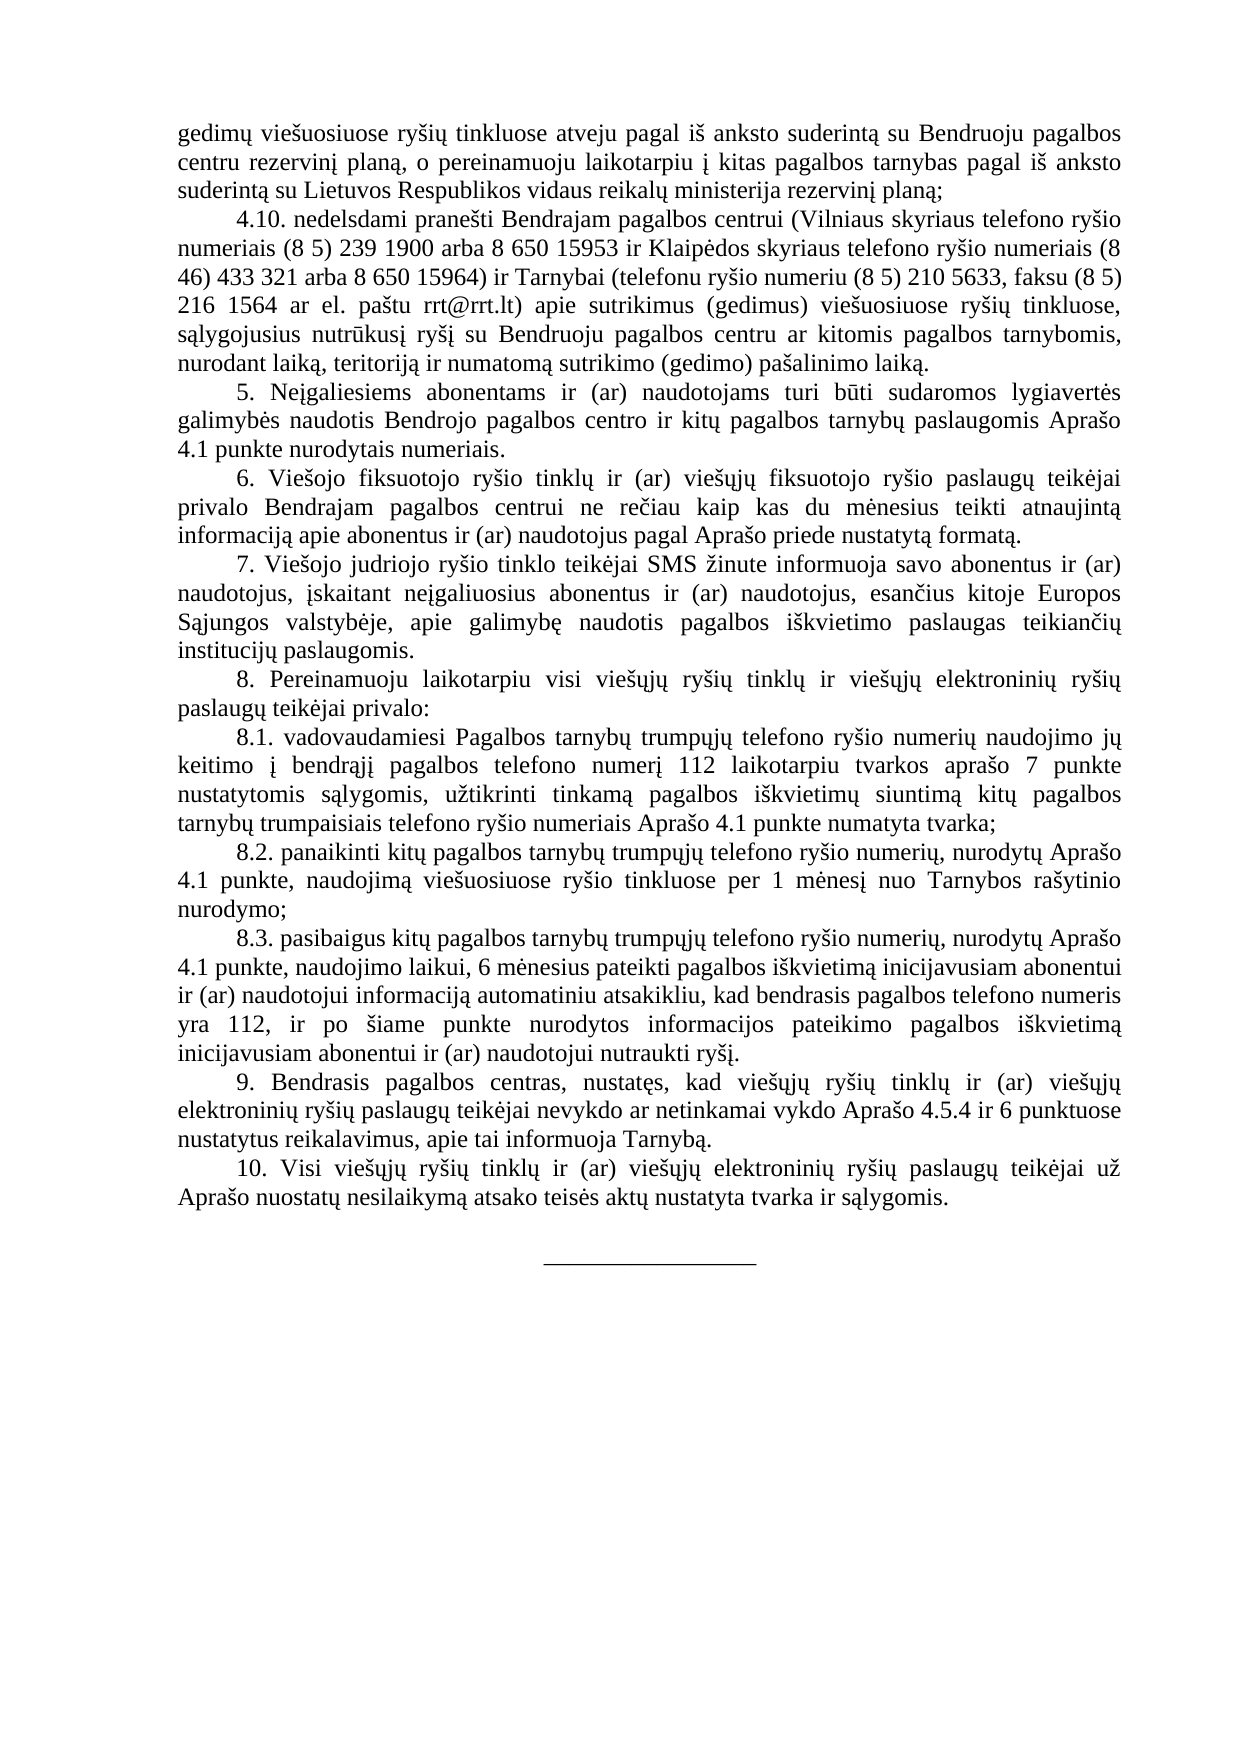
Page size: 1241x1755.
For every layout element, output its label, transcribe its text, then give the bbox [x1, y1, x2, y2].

text 6. Viešojo fiksuotojo ryšio tinklų ir (ar) viešųjų fiksuotojo ryšio paslaugų teikėjai privalo Bendrajam pagalbos centrui ne rečiau kaip kas du mėnesius teikti atnaujintą informaciją apie abonentus ir (ar) naudotojus pagal Aprašo priede nustatytą formatą. [177, 463, 1122, 549]
text 8. Pereinamuoju laikotarpiu visi viešųjų ryšių tinklų ir viešųjų elektroninių ryšių paslaugų teikėjai privalo: [177, 664, 1122, 722]
text gedimų viešuosiuose ryšių tinkluose atveju pagal iš anksto suderintą su Bendruoju pagalbos centru rezervinį planą, o pereinamuoju laikotarpiu į kitas pagalbos tarnybas pagal iš anksto suderintą su Lietuvos Respublikos vidaus reikalų ministerija rezervinį planą; [177, 118, 1122, 204]
text 9. Bendrasis pagalbos centras, nustatęs, kad viešųjų ryšių tinklų ir (ar) viešųjų elektroninių ryšių paslaugų teikėjai nevykdo ar netinkamai vykdo Aprašo 4.5.4 ir 6 punktuose nustatytus reikalavimus, apie tai informuoja Tarnybą. [177, 1067, 1122, 1153]
text 8.3. pasibaigus kitų pagalbos tarnybų trumpųjų telefono ryšio numerių, nurodytų Aprašo 4.1 punkte, naudojimo laikui, 6 mėnesius pateikti pagalbos iškvietimą inicijavusiam abonentui ir (ar) naudotojui informaciją automatiniu atsakikliu, kad bendrasis pagalbos telefono numeris yra 112, ir po šiame punkte nurodytos informacijos pateikimo pagalbos iškvietimą inicijavusiam abonentui ir (ar) naudotojui nutraukti ryšį. [177, 923, 1122, 1067]
text 8.1. vadovaudamiesi Pagalbos tarnybų trumpųjų telefono ryšio numerių naudojimo jų keitimo į bendrąjį pagalbos telefono numerį 112 laikotarpiu tvarkos aprašo 7 punkte nustatytomis sąlygomis, užtikrinti tinkamą pagalbos iškvietimų siuntimą kitų pagalbos tarnybų trumpaisiais telefono ryšio numeriais Aprašo 4.1 punkte numatyta tvarka; [177, 722, 1122, 837]
text _________________ [177, 1239, 1122, 1268]
text 10. Visi viešųjų ryšių tinklų ir (ar) viešųjų elektroninių ryšių paslaugų teikėjai už Aprašo nuostatų nesilaikymą atsako teisės aktų nustatyta tvarka ir sąlygomis. [177, 1153, 1122, 1211]
text 5. Neįgaliesiems abonentams ir (ar) naudotojams turi būti sudaromos lygiavertės galimybės naudotis Bendrojo pagalbos centro ir kitų pagalbos tarnybų paslaugomis Aprašo 4.1 punkte nurodytais numeriais. [177, 377, 1122, 463]
text 8.2. panaikinti kitų pagalbos tarnybų trumpųjų telefono ryšio numerių, nurodytų Aprašo 4.1 punkte, naudojimą viešuosiuose ryšio tinkluose per 1 mėnesį nuo Tarnybos rašytinio nurodymo; [177, 837, 1122, 923]
text 4.10. nedelsdami pranešti Bendrajam pagalbos centrui (Vilniaus skyriaus telefono ryšio numeriais (8 5) 239 1900 arba 8 650 15953 ir Klaipėdos skyriaus telefono ryšio numeriais (8 46) 433 321 arba 8 650 15964) ir Tarnybai (telefonu ryšio numeriu (8 5) 210 5633, faksu (8 5) 216 1564 ar el. paštu rrt@rrt.lt) apie sutrikimus (gedimus) viešuosiuose ryšių tinkluose, sąlygojusius nutrūkusį ryšį su Bendruoju pagalbos centru ar kitomis pagalbos tarnybomis, nurodant laiką, teritoriją ir numatomą sutrikimo (gedimo) pašalinimo laiką. [177, 204, 1122, 377]
text 7. Viešojo judriojo ryšio tinklo teikėjai SMS žinute informuoja savo abonentus ir (ar) naudotojus, įskaitant neįgaliuosius abonentus ir (ar) naudotojus, esančius kitoje Europos Sąjungos valstybėje, apie galimybę naudotis pagalbos iškvietimo paslaugas teikiančių institucijų paslaugomis. [177, 549, 1122, 664]
